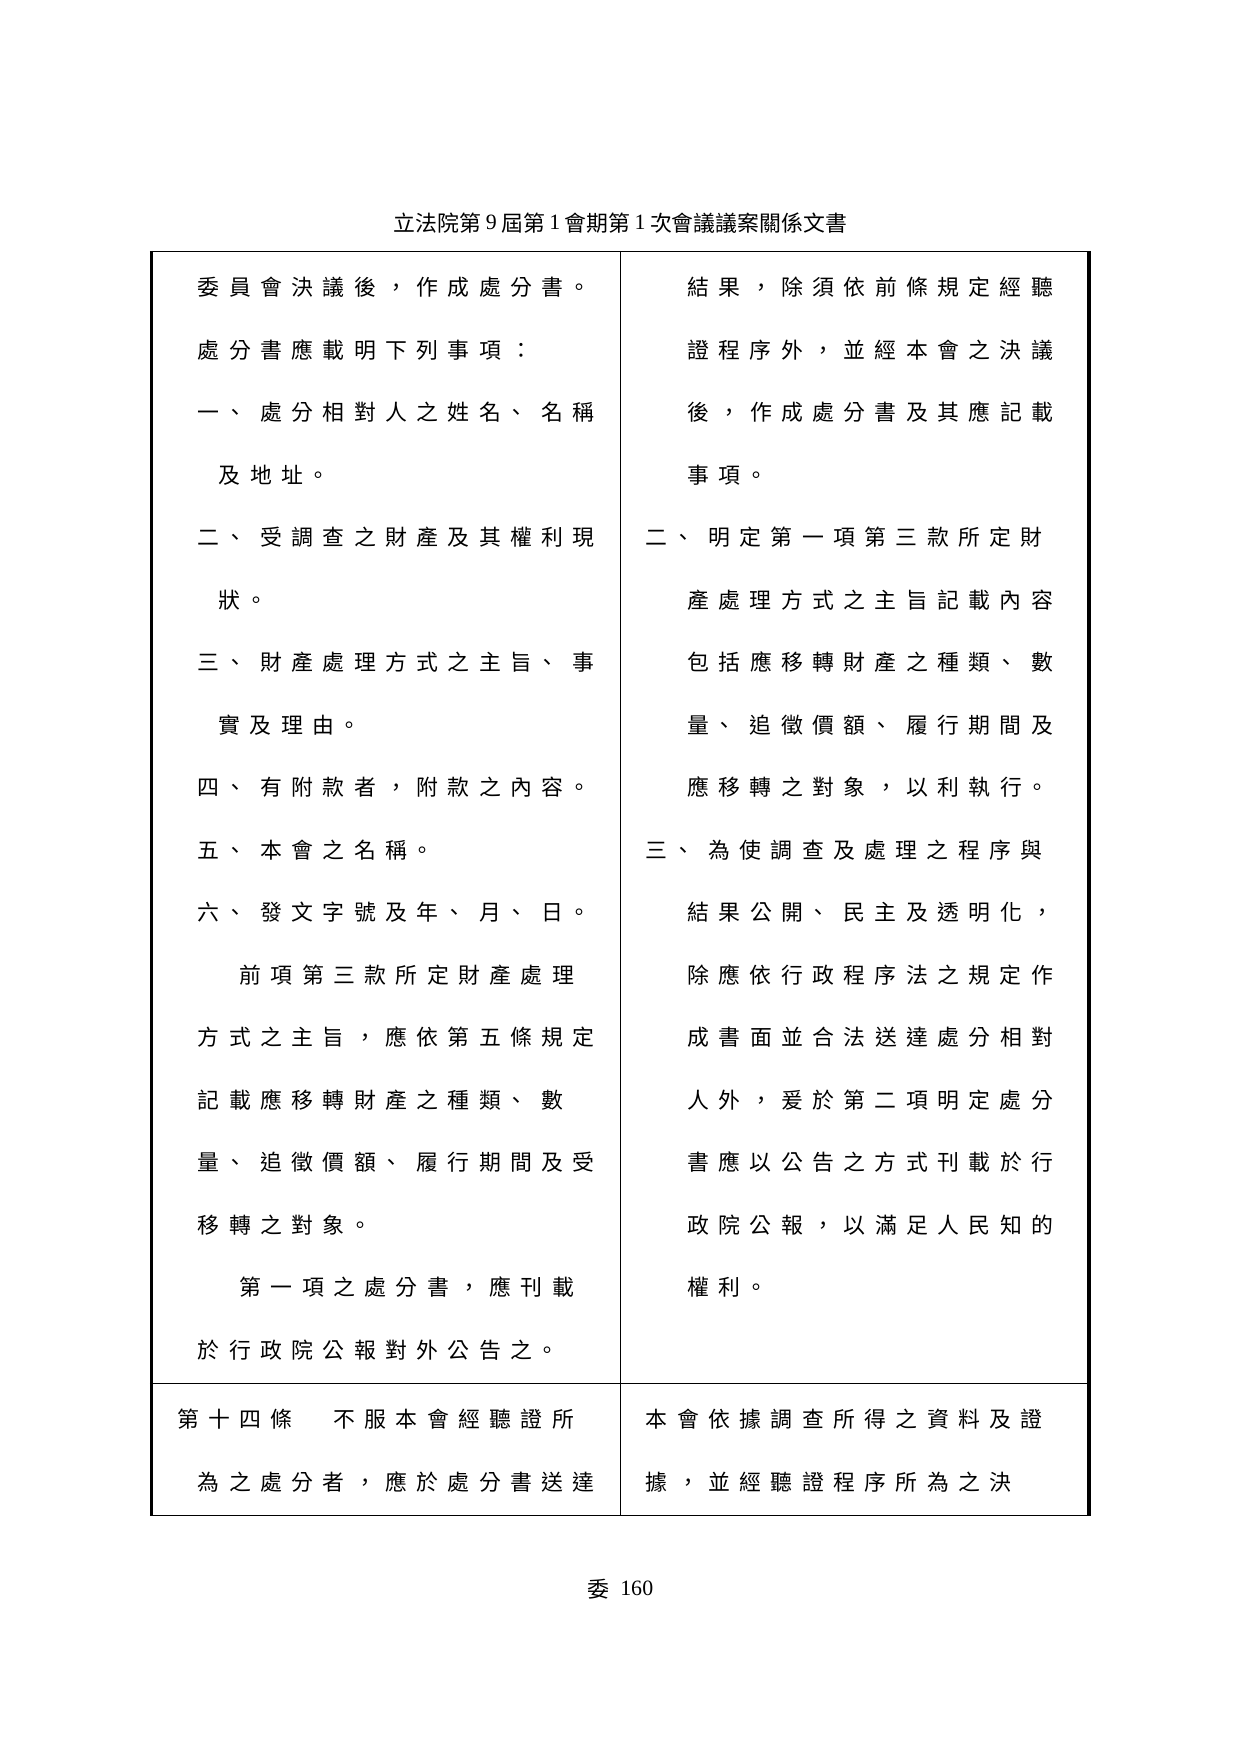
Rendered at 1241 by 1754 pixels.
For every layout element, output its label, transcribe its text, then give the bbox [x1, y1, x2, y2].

table_cell 本會依據調查所得之資料及證據，並經聽證程序所為之決 [621, 1384, 1087, 1514]
table_cell 結果，除須依前條規定經聽證程序外，並經本會之決議後，作成處分書及其應記載事項。 二、明定第一項第三款所定財產處理方式之主旨記載內容包括應移轉財產之種類、數量、追徵價額、履行期間及應移轉之對象，以利執行。 三、為使調查及處理之程序與結果公開、民主及透明化，除應依行政程序法之規定作成書面並合法送達處分相對人外，爰於第二項明定處分書應以公告之方式刊載於行政院公報，以滿足人民知的權利。 [621, 252, 1087, 1383]
table_cell 第十四條 不服本會經聽證所為之處分者，應於處分書送達 [153, 1384, 620, 1514]
table_cell 委員會決議後，作成處分書。處分書應載明下列事項： 一、處分相對人之姓名、名稱及地址。 二、受調查之財產及其權利現狀。 三、財產處理方式之主旨、事實及理由。 四、有附款者，附款之內容。 五、本會之名稱。 六、發文字號及年、月、日。 前項第三款所定財產處理方式之主旨，應依第五條規定記載應移轉財產之種類、數量、追徵價額、履行期間及受移轉之對象。 第一項之處分書，應刊載於行政院公報對外公告之。 [153, 252, 620, 1383]
